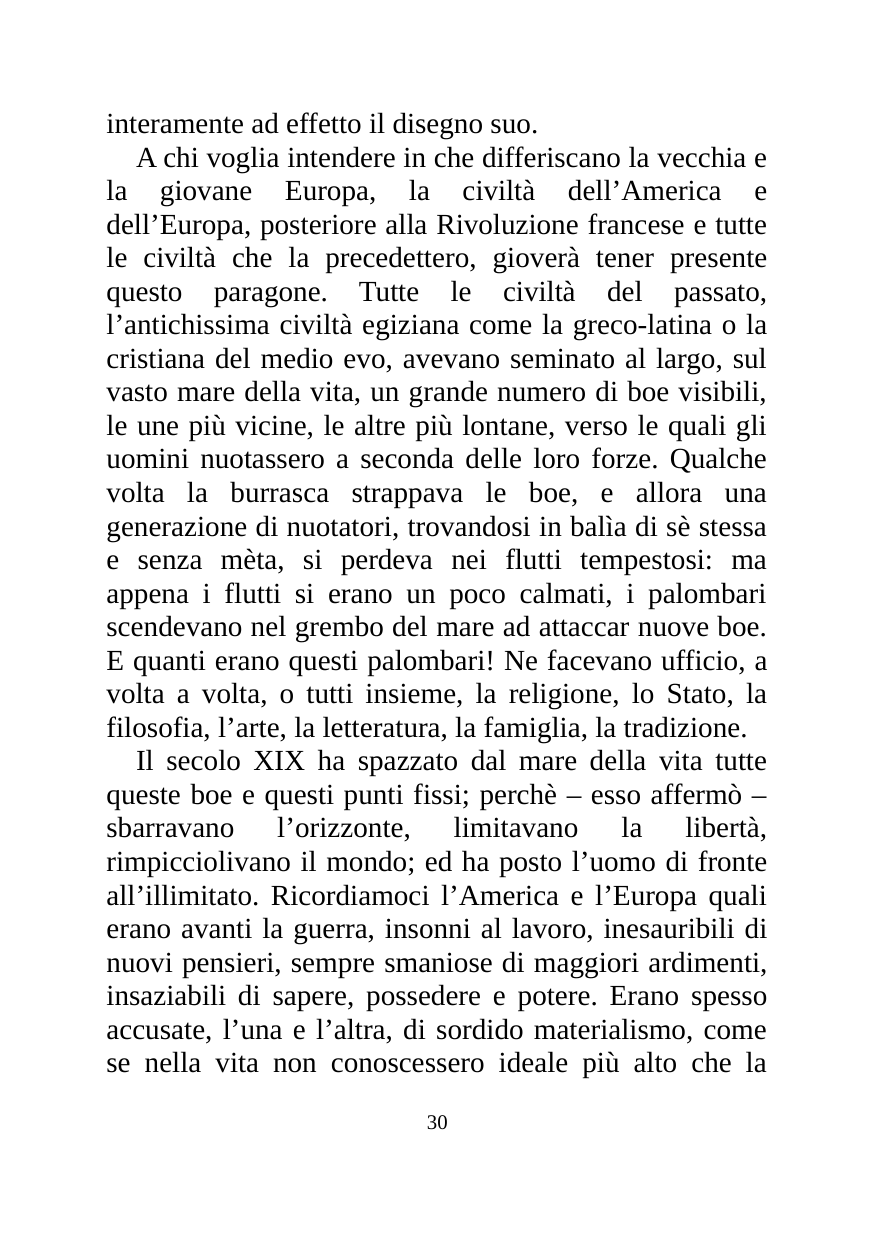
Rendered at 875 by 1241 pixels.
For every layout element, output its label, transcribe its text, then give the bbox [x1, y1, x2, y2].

text Il secolo XIX ha spazzato dal mare della vita tutte queste boe e questi punti fissi; perchè – esso affermò – sbarravano l’orizzonte, limitavano la libertà, rimpicciolivano il mondo; ed ha posto l’uomo di fronte all’illimitato. Ricordiamoci l’America e l’Europa quali erano avanti la guerra, insonni al lavoro, inesauribili di nuovi pensieri, sempre smaniose di maggiori ardimenti, insaziabili di sapere, possedere e potere. Erano spesso accusate, l’una e l’altra, di sordido materialismo, come se nella vita non conoscessero ideale più alto che la [106, 743, 768, 1079]
text A chi voglia intendere in che differiscano la vecchia e la giovane Europa, la civiltà dell’America e dell’Europa, posteriore alla Rivoluzione francese e tutte le civiltà che la precedettero, gioverà tener presente questo paragone. Tutte le civiltà del passato, l’antichissima civiltà egiziana come la greco-latina o la cristiana del medio evo, avevano seminato al largo, sul vasto mare della vita, un grande numero di boe visibili, le une più vicine, le altre più lontane, verso le quali gli uomini nuotassero a seconda delle loro forze. Qualche volta la burrasca strappava le boe, e allora una generazione di nuotatori, trovandosi in balìa di sè stessa e senza mèta, si perdeva nei flutti tempestosi: ma appena i flutti si erano un poco calmati, i palombari scendevano nel grembo del mare ad attaccar nuove boe. E quanti erano questi palombari! Ne facevano ufficio, a volta a volta, o tutti insieme, la religione, lo Stato, la filosofia, l’arte, la letteratura, la famiglia, la tradizione. [106, 140, 768, 743]
text interamente ad effetto il disegno suo. [106, 106, 768, 140]
